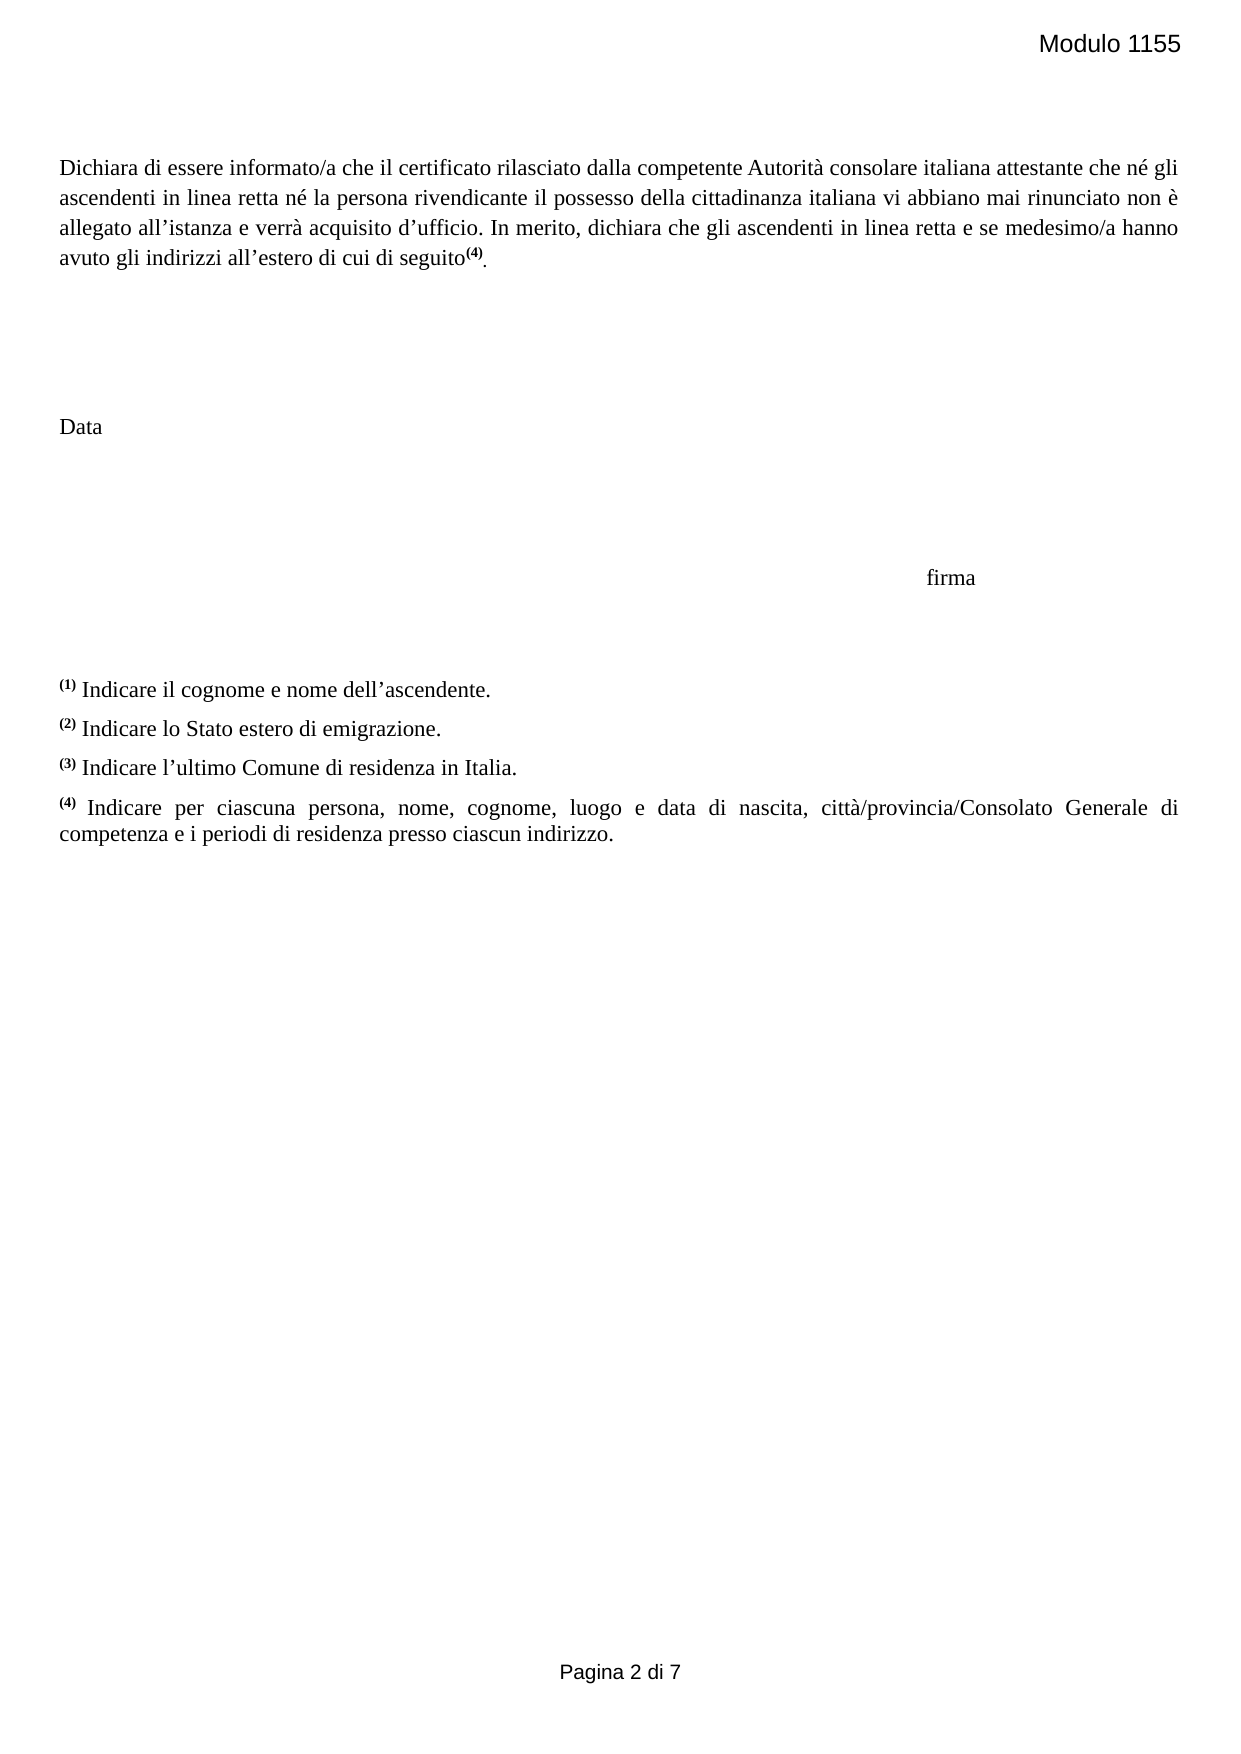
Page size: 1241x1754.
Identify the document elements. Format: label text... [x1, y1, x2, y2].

text (3) Indicare l’ultimo Comune di residenza in Italia. [59, 754, 1181, 781]
text Data [59, 413, 1181, 439]
text (2) Indicare lo Stato estero di emigrazione. [59, 715, 1181, 741]
text (1) Indicare il cognome e nome dell’ascendente. [59, 676, 1181, 702]
text (4) Indicare per ciascuna persona, nome, cognome, luogo e data di nascita, città/provincia/Consolato Generale di competenza e i periodi di residenza presso ciascun indirizzo. [59, 794, 1181, 847]
text Dichiara di essere informato/a che il certificato rilasciato dalla competente Autorità consolare italiana attestante che né gli ascendenti in linea retta né la persona rivendicante il possesso della cittadinanza italiana vi abbiano mai rinunciato non è allegato all’istanza e verrà acquisito d’ufficio. In merito, dichiara che gli ascendenti in linea retta e se medesimo/a hanno avuto gli indirizzi all’estero di cui di seguito(4). [59, 153, 1181, 271]
text firma [721, 564, 1181, 591]
